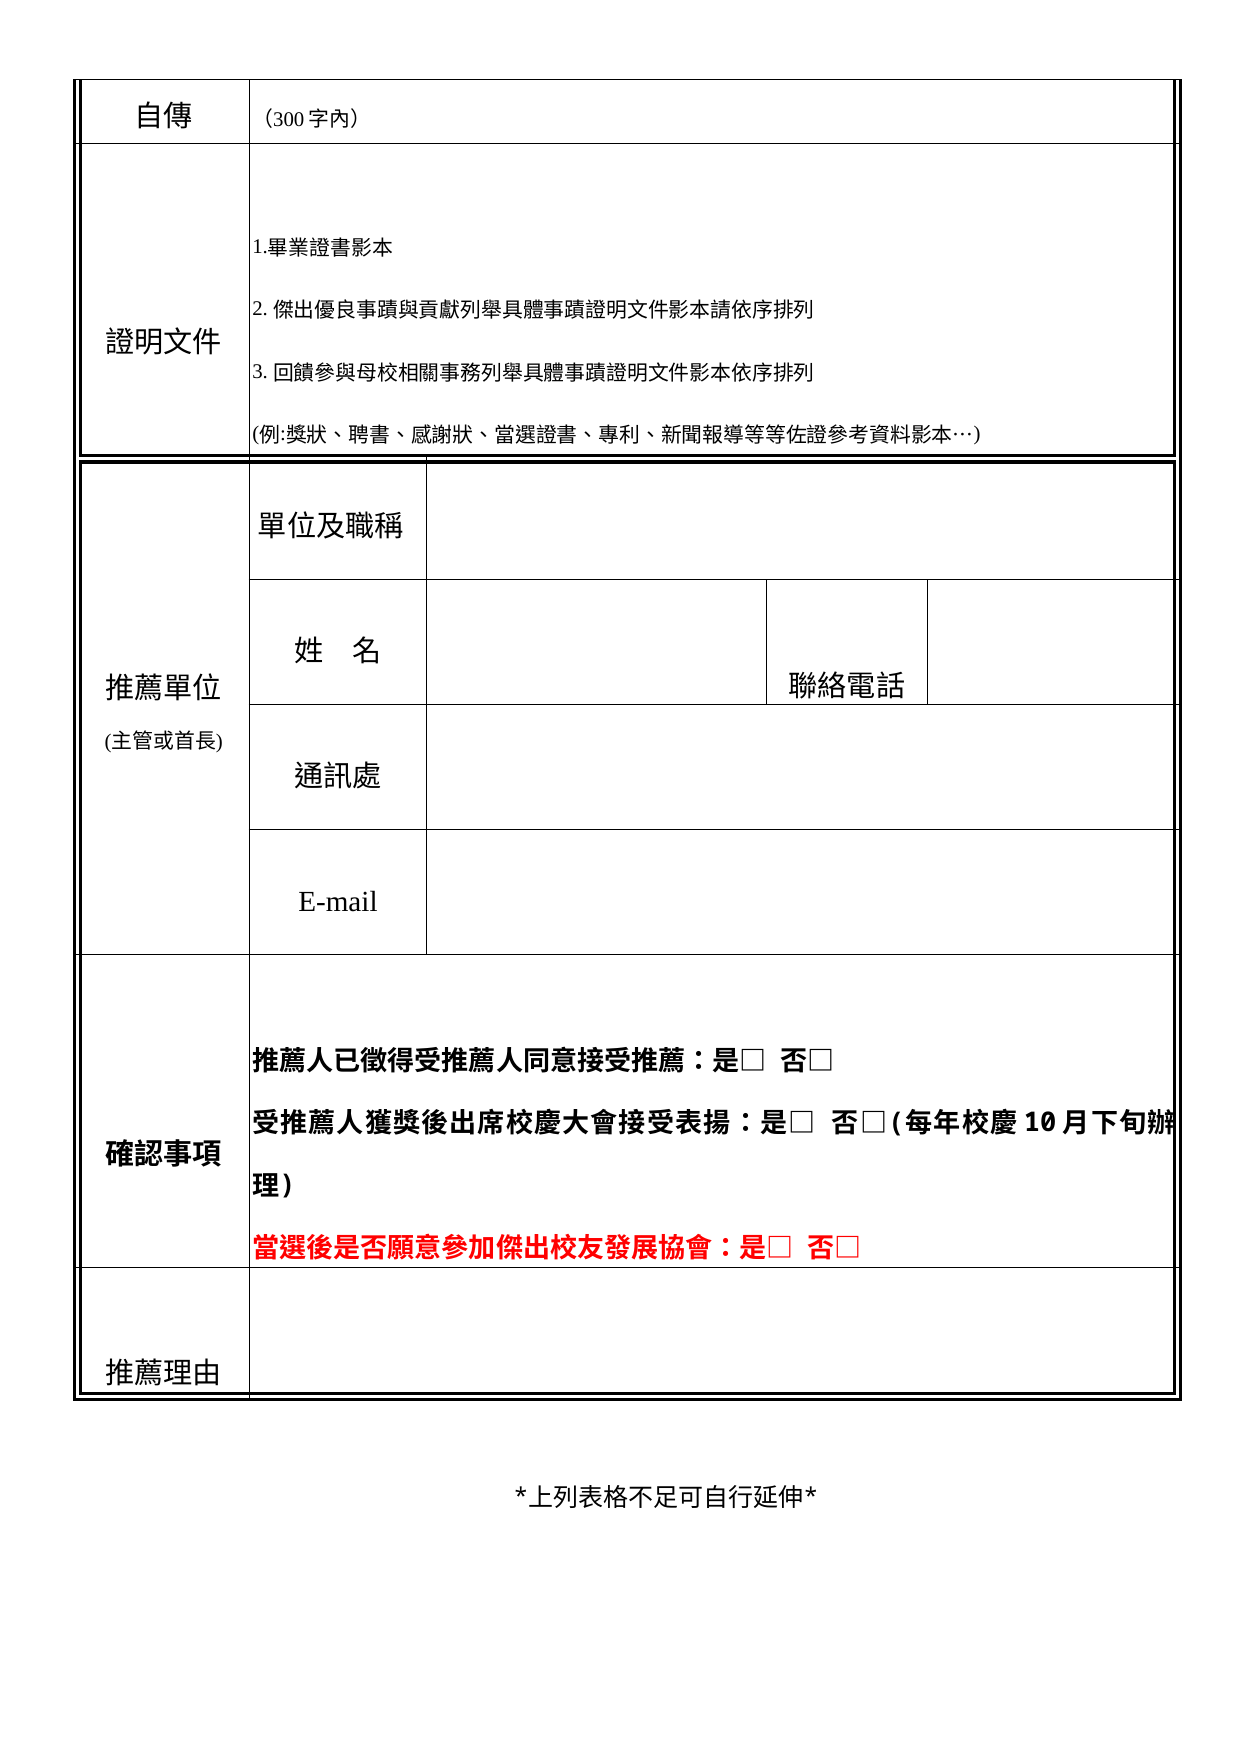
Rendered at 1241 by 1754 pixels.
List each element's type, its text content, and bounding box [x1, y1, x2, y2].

table_cell 推薦單位 (主管或首長) [78, 454, 249, 954]
table_cell 自傳 [82, 80, 249, 143]
table_cell [427, 464, 1173, 579]
table_cell [427, 830, 1173, 954]
table_cell E-mail [250, 830, 426, 954]
table_cell 單位及職稱 [250, 464, 426, 579]
text *上列表格不足可自行延伸* [187, 1454, 1144, 1517]
table_cell 通訊處 [250, 705, 426, 829]
table_cell [427, 454, 1178, 579]
table_cell 推薦理由 [82, 1268, 249, 1392]
table_cell 推薦人已徵得受推薦人同意接受推薦：是□ 否□ 受推薦人獲獎後出席校慶大會接受表揚：是□ 否□(每年校慶10月下旬辦理) 當選後是否願意參加傑出校友發展協會：是□ 否□ [250, 955, 1173, 1267]
table_cell 1.畢業證書影本 2. 傑出優良事蹟與貢獻列舉具體事蹟證明文件影本請依序排列 3. 回饋參與母校相關事務列舉具體事蹟證明文件影本依序排列 (例:獎狀、聘書、感謝狀、當選證書、專利、新聞報導等等佐證參考資料影本…) [250, 144, 1173, 454]
table_cell [250, 1268, 1173, 1392]
table_cell （300字內） [250, 80, 1173, 143]
table_cell 證明文件 [82, 144, 249, 454]
table_cell 姓 名 [250, 580, 426, 704]
table_cell [928, 580, 1173, 704]
table_cell 聯絡電話 [767, 580, 927, 704]
table_cell [427, 580, 766, 704]
table_cell [427, 705, 1173, 829]
table_cell 確認事項 [82, 955, 249, 1267]
